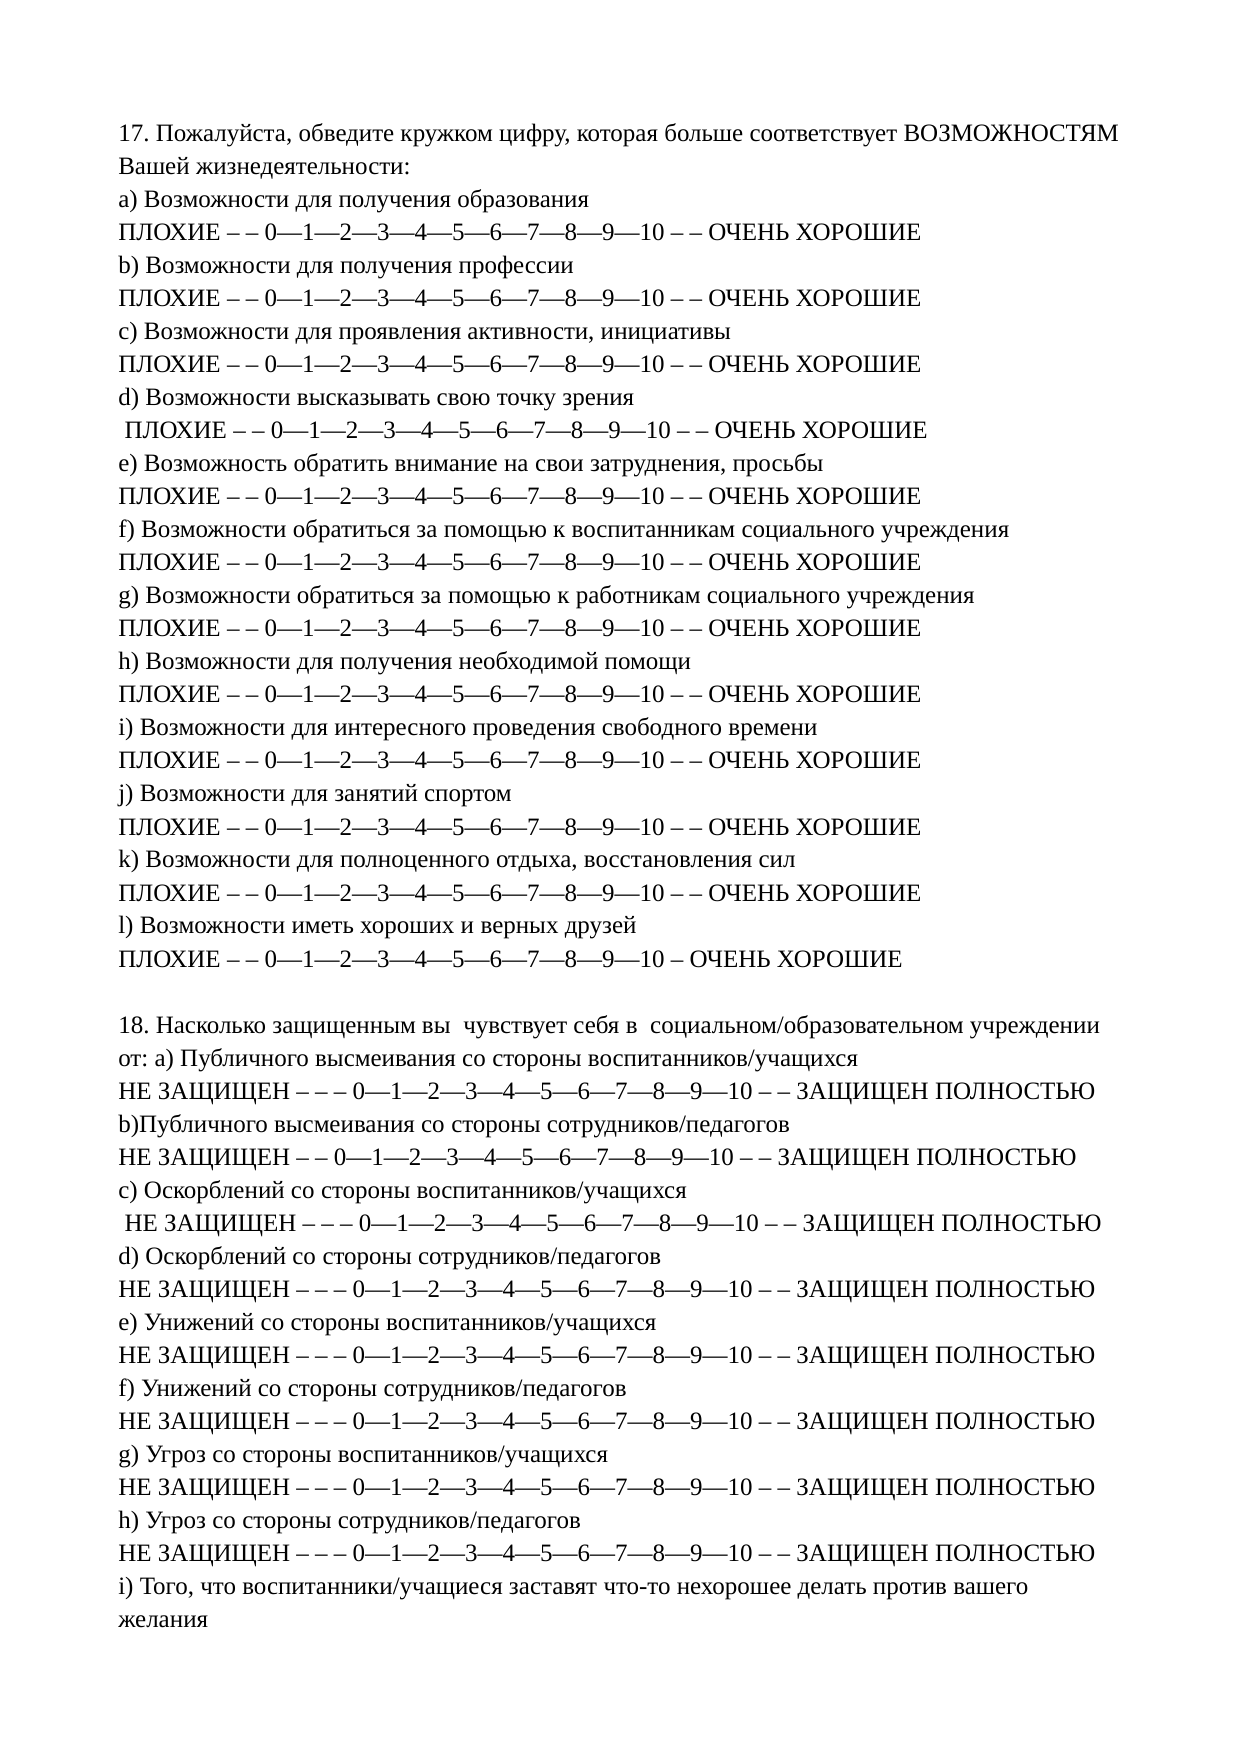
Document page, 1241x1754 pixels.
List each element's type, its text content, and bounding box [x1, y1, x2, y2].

text c) Возможности для проявления активности, инициативы [118, 316, 1122, 345]
text ПЛОХИЕ – – 0—1—2—3—4—5—6—7—8—9—10 – – ОЧЕНЬ ХОРОШИЕ [118, 217, 1122, 246]
text f) Возможности обратиться за помощью к воспитанникам социального учреждения [118, 514, 1122, 543]
text НЕ ЗАЩИЩЕН – – – 0—1—2—3—4—5—6—7—8—9—10 – – ЗАЩИЩЕН ПОЛ­НОСТЬЮ [118, 1538, 1122, 1567]
text НЕ ЗАЩИЩЕН – – – 0—1—2—3—4—5—6—7—8—9—10 – – ЗАЩИЩЕН ПОЛ­НОСТЬЮ [118, 1274, 1122, 1303]
text НЕ ЗАЩИЩЕН – – – 0—1—2—3—4—5—6—7—8—9—10 – – ЗАЩИЩЕН ПОЛ­НОСТЬЮ [118, 1340, 1122, 1369]
text ПЛОХИЕ – – 0—1—2—3—4—5—6—7—8—9—10 – – ОЧЕНЬ ХОРОШИЕ [118, 547, 1122, 576]
text ПЛОХИЕ – – 0—1—2—3—4—5—6—7—8—9—10 – – ОЧЕНЬ ХОРОШИЕ [118, 679, 1122, 708]
text 17. Пожалуйста, обведите кружком цифру, которая больше соответствует ВОЗМОЖНОСТЯМ Вашей жизнедеятельности: [118, 118, 1122, 180]
text e) Унижений со стороны воспитанников/учащихся [118, 1307, 1122, 1336]
text ПЛОХИЕ – – 0—1—2—3—4—5—6—7—8—9—10 – – ОЧЕНЬ ХОРОШИЕ [118, 613, 1122, 642]
text НЕ ЗАЩИЩЕН – – – 0—1—2—3—4—5—6—7—8—9—10 – – ЗАЩИЩЕН ПОЛ­НОСТЬЮ h) Угроз со стороны сотрудников/педагогов [118, 1472, 1122, 1534]
text g) Возможности обратиться за помощью к работникам социального учреждения [118, 580, 1122, 609]
text j) Возможности для занятий спортом [118, 778, 1122, 807]
text ПЛОХИЕ – – 0—1—2—3—4—5—6—7—8—9—10 – ОЧЕНЬ ХОРОШИЕ [118, 944, 1122, 972]
text ПЛОХИЕ – – 0—1—2—3—4—5—6—7—8—9—10 – – ОЧЕНЬ ХОРОШИЕ [118, 878, 1122, 906]
text ПЛОХИЕ – – 0—1—2—3—4—5—6—7—8—9—10 – – ОЧЕНЬ ХОРОШИЕ [118, 812, 1122, 840]
text a) Возможности для получения образования [118, 184, 1122, 213]
text b) Возможности для получения профессии [118, 250, 1122, 279]
text ПЛОХИЕ – – 0—1—2—3—4—5—6—7—8—9—10 – – ОЧЕНЬ ХОРОШИЕ [118, 415, 1122, 444]
text i) Возможности для интересного проведения свободного времени [118, 712, 1122, 741]
text h) Возможности для получения необходимой помощи [118, 646, 1122, 675]
text 18. Насколько защищенным вы чувствует себя в социальном/образовательном учреждении от: a) Публичного высмеивания со стороны воспитанников/учащихся [118, 1010, 1122, 1071]
text i) Того, что воспитанники/учащиеся заставят что-то нехорошее делать против вашего желания [118, 1571, 1122, 1633]
text ПЛОХИЕ – – 0—1—2—3—4—5—6—7—8—9—10 – – ОЧЕНЬ ХОРОШИЕ [118, 481, 1122, 510]
text f) Унижений со стороны сотрудников/педагогов [118, 1373, 1122, 1402]
text НЕ ЗАЩИЩЕН – – – 0—1—2—3—4—5—6—7—8—9—10 – – ЗАЩИЩЕН ПОЛ­НОСТЬЮ d) Оскорблений со стороны сотрудников/педагогов [118, 1208, 1122, 1269]
text c) Оскорблений со стороны воспитанников/учащихся [118, 1175, 1122, 1203]
text e) Возможность обратить внимание на свои затруднения, просьбы [118, 448, 1122, 477]
text НЕ ЗАЩИЩЕН – – – 0—1—2—3—4—5—6—7—8—9—10 – – ЗАЩИЩЕН ПОЛ­НОСТЬЮ g) Угроз со стороны воспитанников/учащихся [118, 1406, 1122, 1468]
text НЕ ЗАЩИЩЕН – – – 0—1—2—3—4—5—6—7—8—9—10 – – ЗАЩИЩЕН ПОЛ­НОСТЬЮ b)Публичного высмеивания со стороны сотрудников/педагогов [118, 1076, 1122, 1137]
text d) Возможности высказывать свою точку зрения [118, 382, 1122, 411]
text k) Возможности для полноценного отдыха, восстановления сил [118, 844, 1122, 873]
text ПЛОХИЕ – – 0—1—2—3—4—5—6—7—8—9—10 – – ОЧЕНЬ ХОРОШИЕ [118, 349, 1122, 378]
text l) Возможности иметь хороших и верных друзей [118, 911, 1122, 939]
text НЕ ЗАЩИЩЕН – – 0—1—2—3—4—5—6—7—8—9—10 – – ЗАЩИЩЕН ПОЛНОСТЬЮ [118, 1142, 1122, 1171]
text ПЛОХИЕ – – 0—1—2—3—4—5—6—7—8—9—10 – – ОЧЕНЬ ХОРОШИЕ [118, 746, 1122, 774]
text ПЛОХИЕ – – 0—1—2—3—4—5—6—7—8—9—10 – – ОЧЕНЬ ХОРОШИЕ [118, 283, 1122, 312]
